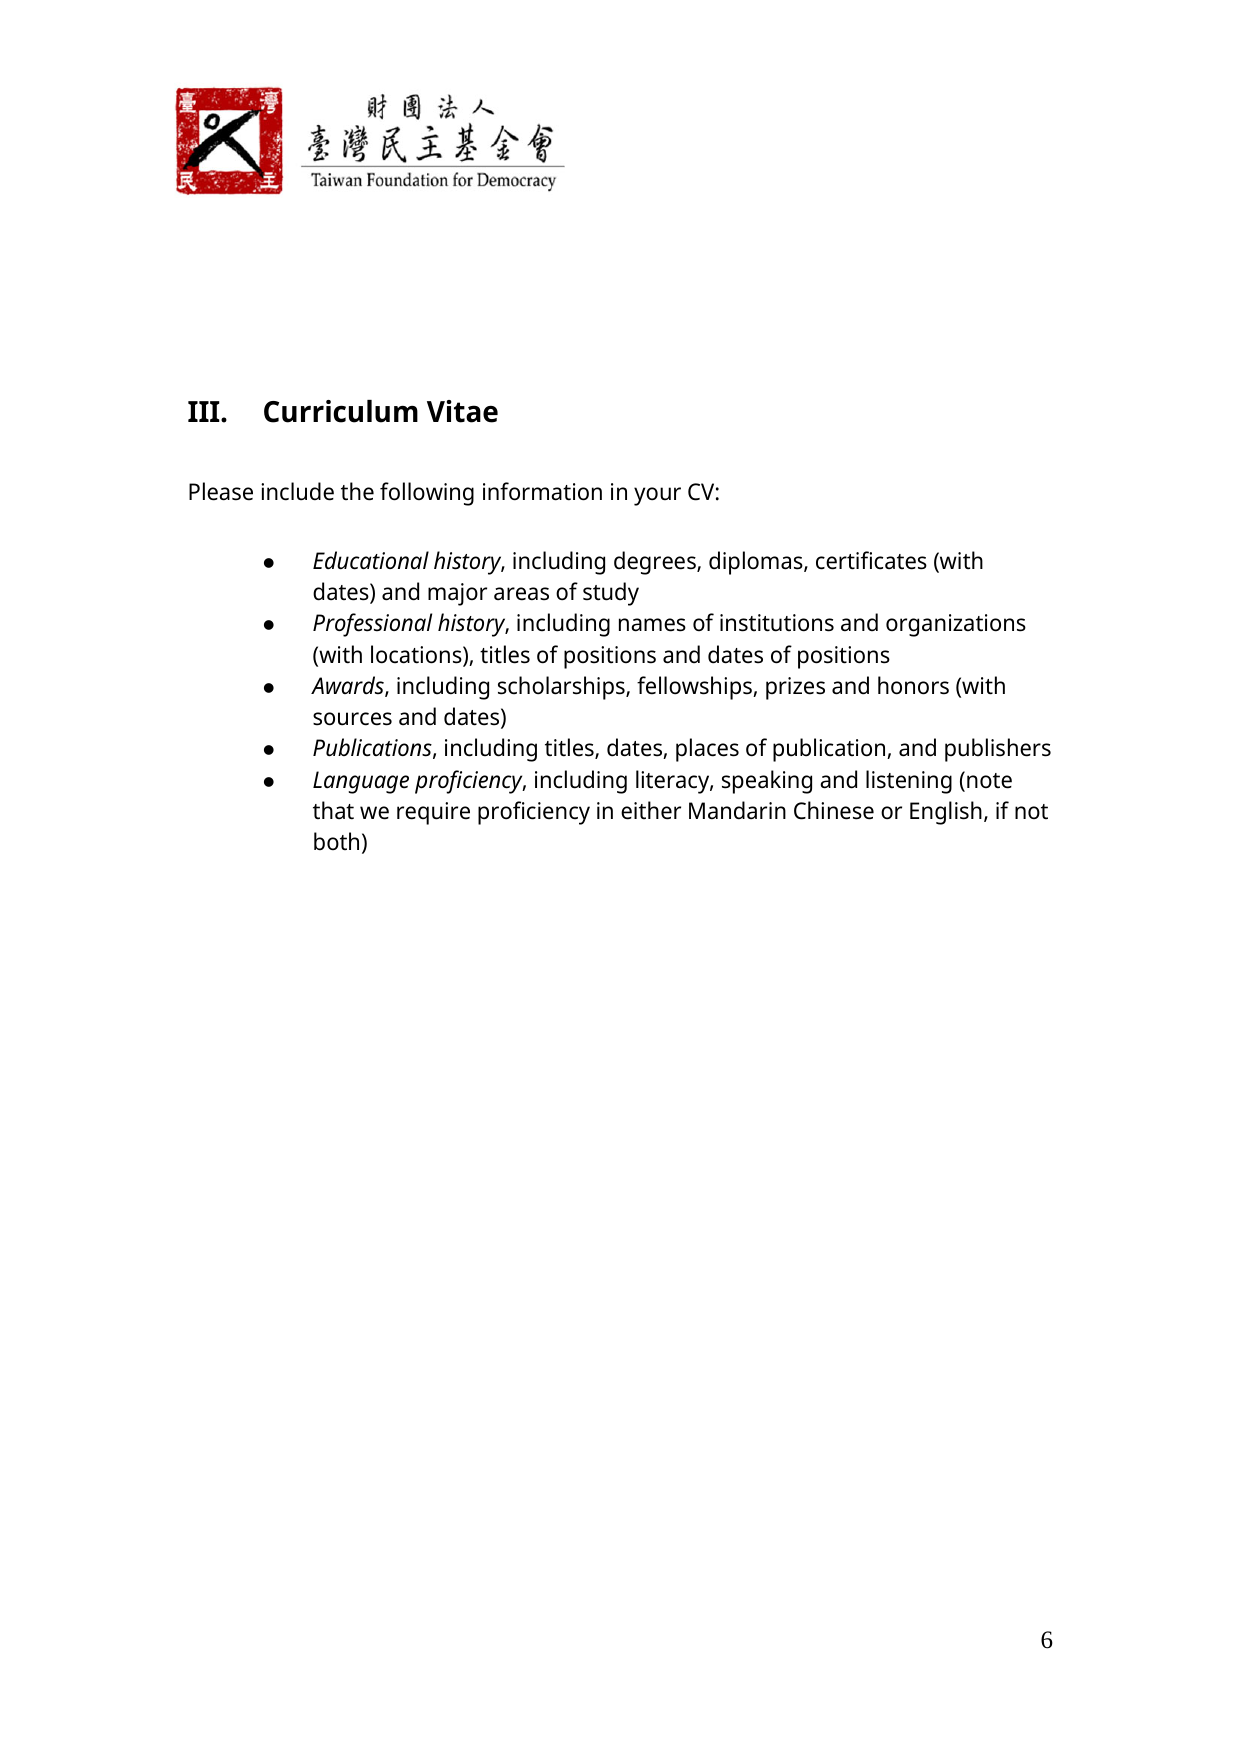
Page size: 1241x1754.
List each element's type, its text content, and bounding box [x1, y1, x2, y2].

list Language proficiency, including literacy, speaking and listening (note that we require proficiency in either Mandarin Chinese or English, if not both) [262, 763, 1053, 857]
list Publications, including titles, dates, places of publication, and publishers [262, 732, 1053, 763]
list Educational history, including degrees, diplomas, certificates (with dates) and major areas of study [262, 545, 1053, 607]
list Awards, including scholarships, fellowships, prizes and honors (with sources and dates) [262, 670, 1053, 732]
text III. Curriculum Vitae [187, 391, 1053, 431]
list Professional history, including names of institutions and organizations (with locations), titles of positions and dates of positions [262, 607, 1053, 670]
picture [162, 76, 576, 207]
text Please include the following information in your CV: [187, 476, 1053, 507]
